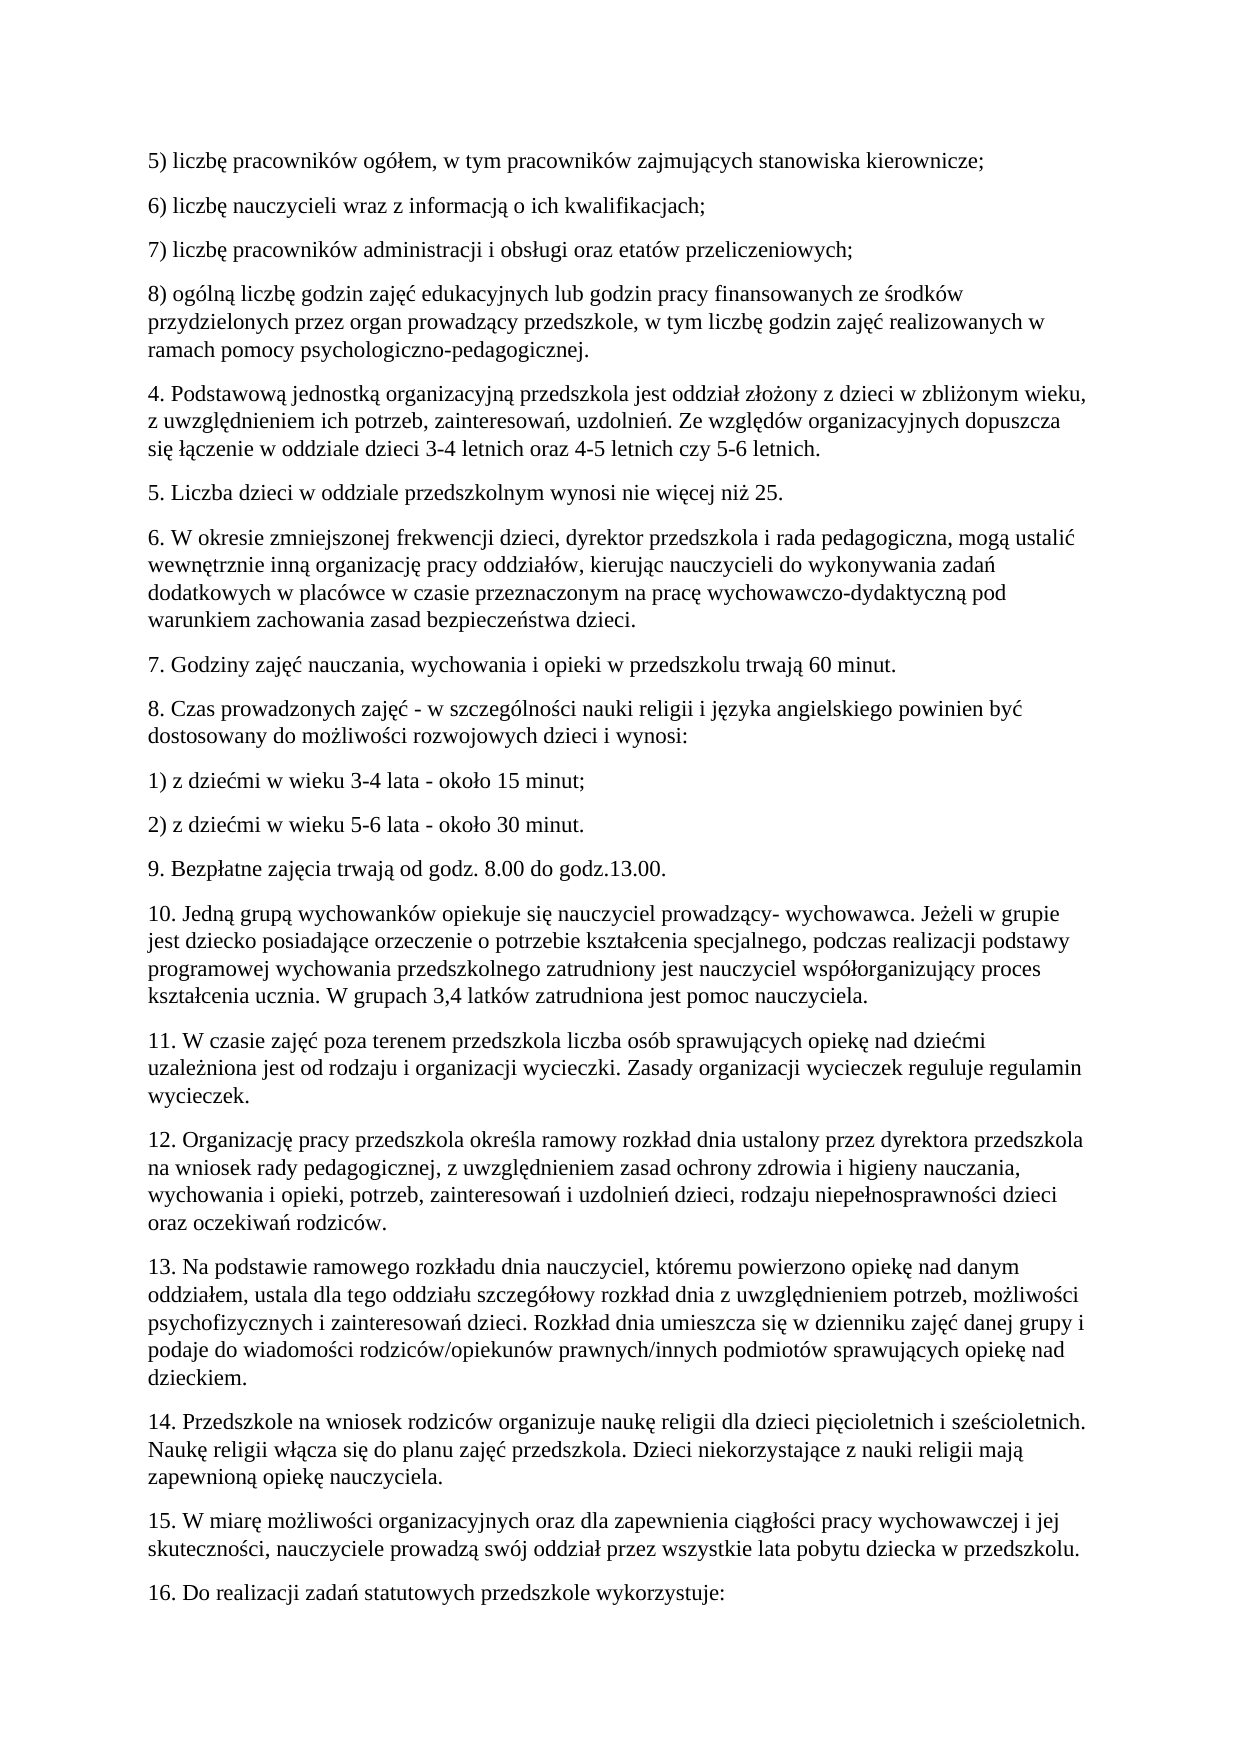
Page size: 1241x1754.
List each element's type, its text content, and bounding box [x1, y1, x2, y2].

text 2) z dziećmi w wieku 5-6 lata - około 30 minut. [148, 811, 1093, 837]
text 5. Liczba dzieci w oddziale przedszkolnym wynosi nie więcej niż 25. [148, 479, 1093, 506]
text 13. Na podstawie ramowego rozkładu dnia nauczyciel, któremu powierzono opiekę nad danym oddziałem, ustala dla tego oddziału szczegółowy rozkład dnia z uwzględnieniem potrzeb, możliwości psychofizycznych i zainteresowań dzieci. Rozkład dnia umieszcza się w dzienniku zajęć danej grupy i podaje do wiadomości rodziców/opiekunów prawnych/innych podmiotów sprawujących opiekę nad dzieckiem. [148, 1253, 1093, 1390]
text 1) z dziećmi w wieku 3-4 lata - około 15 minut; [148, 767, 1093, 793]
text 14. Przedszkole na wniosek rodziców organizuje naukę religii dla dzieci pięcioletnich i sześcioletnich. Naukę religii włącza się do planu zajęć przedszkola. Dzieci niekorzystające z nauki religii mają zapewnioną opiekę nauczyciela. [148, 1408, 1093, 1489]
text 7) liczbę pracowników administracji i obsługi oraz etatów przeliczeniowych; [148, 236, 1093, 262]
text 8) ogólną liczbę godzin zajęć edukacyjnych lub godzin pracy finansowanych ze środków przydzielonych przez organ prowadzący przedszkole, w tym liczbę godzin zajęć realizowanych w ramach pomocy psychologiczno-pedagogicznej. [148, 280, 1093, 362]
text 15. W miarę możliwości organizacyjnych oraz dla zapewnienia ciągłości pracy wychowawczej i jej skuteczności, nauczyciele prowadzą swój oddział przez wszystkie lata pobytu dziecka w przedszkolu. [148, 1507, 1093, 1561]
text 7. Godziny zajęć nauczania, wychowania i opieki w przedszkolu trwają 60 minut. [148, 651, 1093, 677]
text 4. Podstawową jednostką organizacyjną przedszkola jest oddział złożony z dzieci w zbliżonym wieku, z uwzględnieniem ich potrzeb, zainteresowań, uzdolnień. Ze względów organizacyjnych dopuszcza się łączenie w oddziale dzieci 3-4 letnich oraz 4-5 letnich czy 5-6 letnich. [148, 380, 1093, 461]
text 8. Czas prowadzonych zajęć - w szczególności nauki religii i języka angielskiego powinien być dostosowany do możliwości rozwojowych dzieci i wynosi: [148, 695, 1093, 749]
text 6) liczbę nauczycieli wraz z informacją o ich kwalifikacjach; [148, 192, 1093, 218]
text 9. Bezpłatne zajęcia trwają od godz. 8.00 do godz.13.00. [148, 855, 1093, 882]
text 5) liczbę pracowników ogółem, w tym pracowników zajmujących stanowiska kierownicze; [148, 148, 1093, 174]
text 11. W czasie zajęć poza terenem przedszkola liczba osób sprawujących opiekę nad dziećmi uzależniona jest od rodzaju i organizacji wycieczki. Zasady organizacji wycieczek reguluje regulamin wycieczek. [148, 1027, 1093, 1108]
text 16. Do realizacji zadań statutowych przedszkole wykorzystuje: [148, 1579, 1093, 1606]
text 10. Jedną grupą wychowanków opiekuje się nauczyciel prowadzący- wychowawca. Jeżeli w grupie jest dziecko posiadające orzeczenie o potrzebie kształcenia specjalnego, podczas realizacji podstawy programowej wychowania przedszkolnego zatrudniony jest nauczyciel współorganizujący proces kształcenia ucznia. W grupach 3,4 latków zatrudniona jest pomoc nauczyciela. [148, 900, 1093, 1009]
text 12. Organizację pracy przedszkola określa ramowy rozkład dnia ustalony przez dyrektora przedszkola na wniosek rady pedagogicznej, z uwzględnieniem zasad ochrony zdrowia i higieny nauczania, wychowania i opieki, potrzeb, zainteresowań i uzdolnień dzieci, rodzaju niepełnosprawności dzieci oraz oczekiwań rodziców. [148, 1126, 1093, 1235]
text 6. W okresie zmniejszonej frekwencji dzieci, dyrektor przedszkola i rada pedagogiczna, mogą ustalić wewnętrznie inną organizację pracy oddziałów, kierując nauczycieli do wykonywania zadań dodatkowych w placówce w czasie przeznaczonym na pracę wychowawczo-dydaktyczną pod warunkiem zachowania zasad bezpieczeństwa dzieci. [148, 524, 1093, 633]
